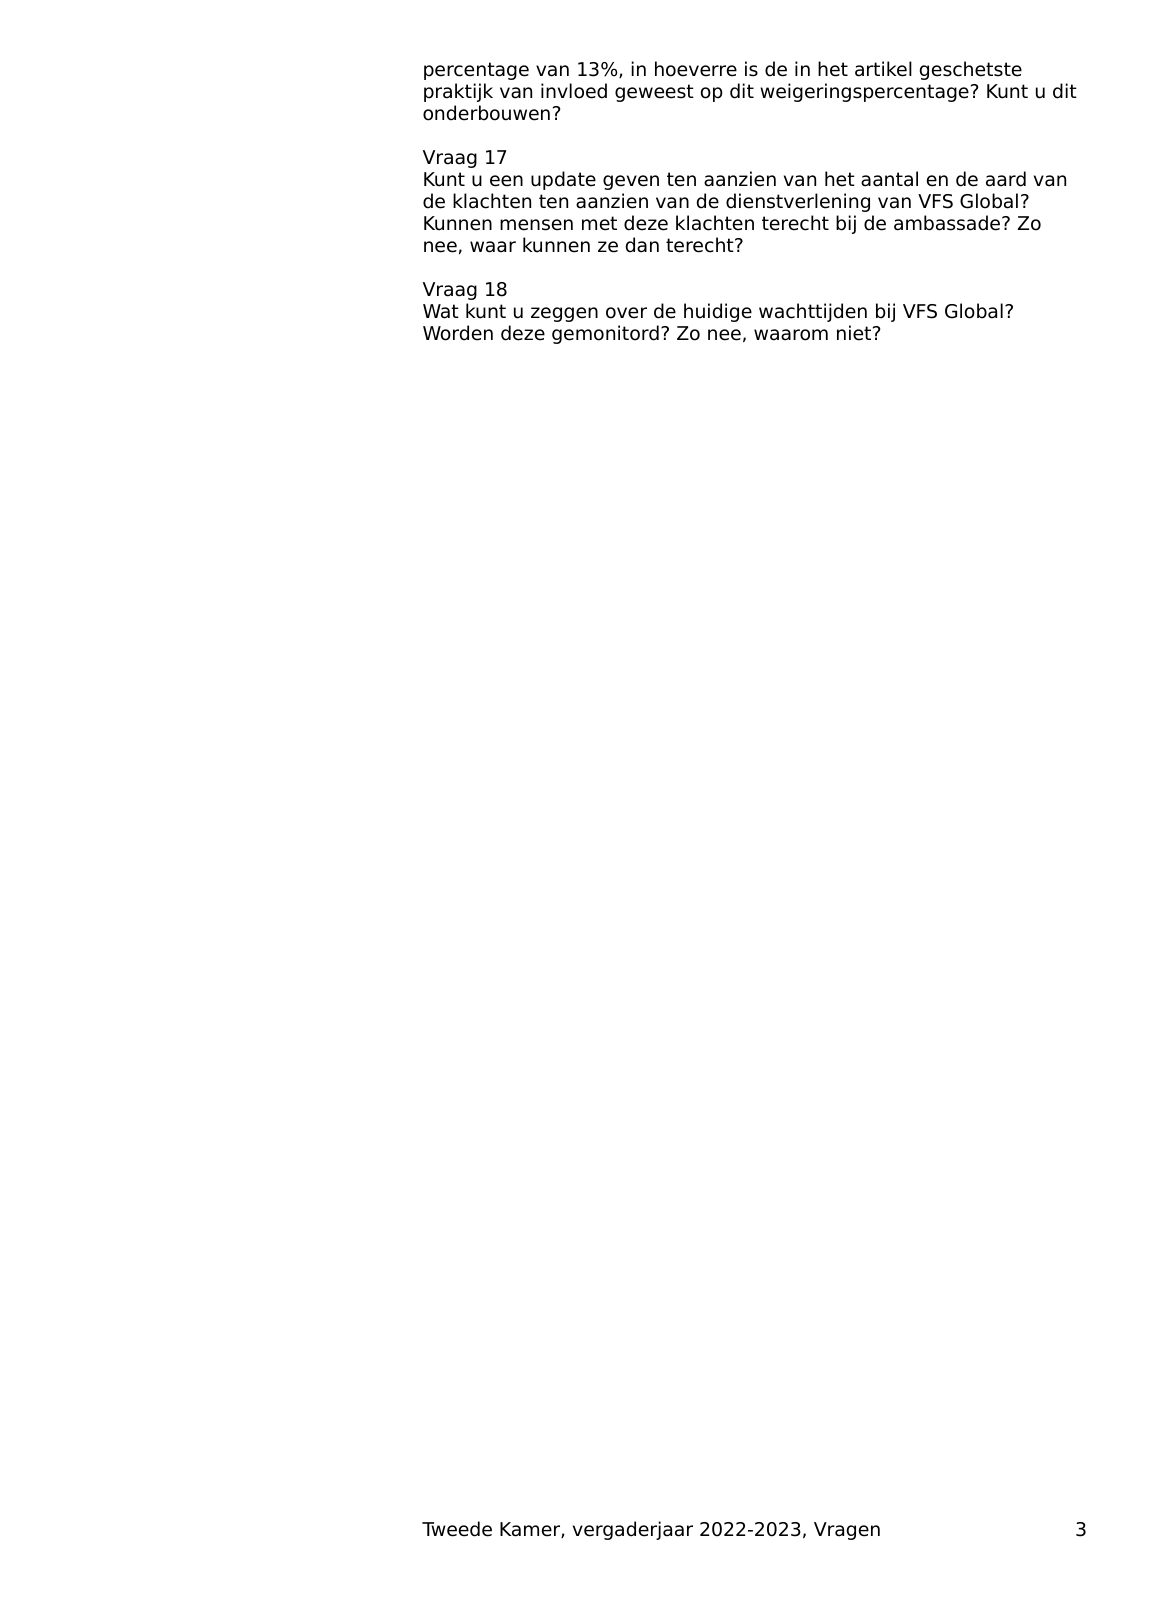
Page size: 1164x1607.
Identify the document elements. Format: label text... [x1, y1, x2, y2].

text Vraag 18 [422, 279, 1087, 301]
text Kunt u een update geven ten aanzien van het aantal en de aard van de klachten ten aanzien van de dienstverlening van VFS Global? Kunnen mensen met deze klachten terecht bij de ambassade? Zo nee, waar kunnen ze dan terecht? [422, 169, 1087, 257]
text Wat kunt u zeggen over de huidige wachttijden bij VFS Global? Worden deze gemonitord? Zo nee, waarom niet? [422, 301, 1087, 345]
text percentage van 13%, in hoeverre is de in het artikel geschetste praktijk van invloed geweest op dit weigeringspercentage? Kunt u dit onderbouwen? [422, 59, 1087, 125]
text Vraag 17 [422, 147, 1087, 169]
